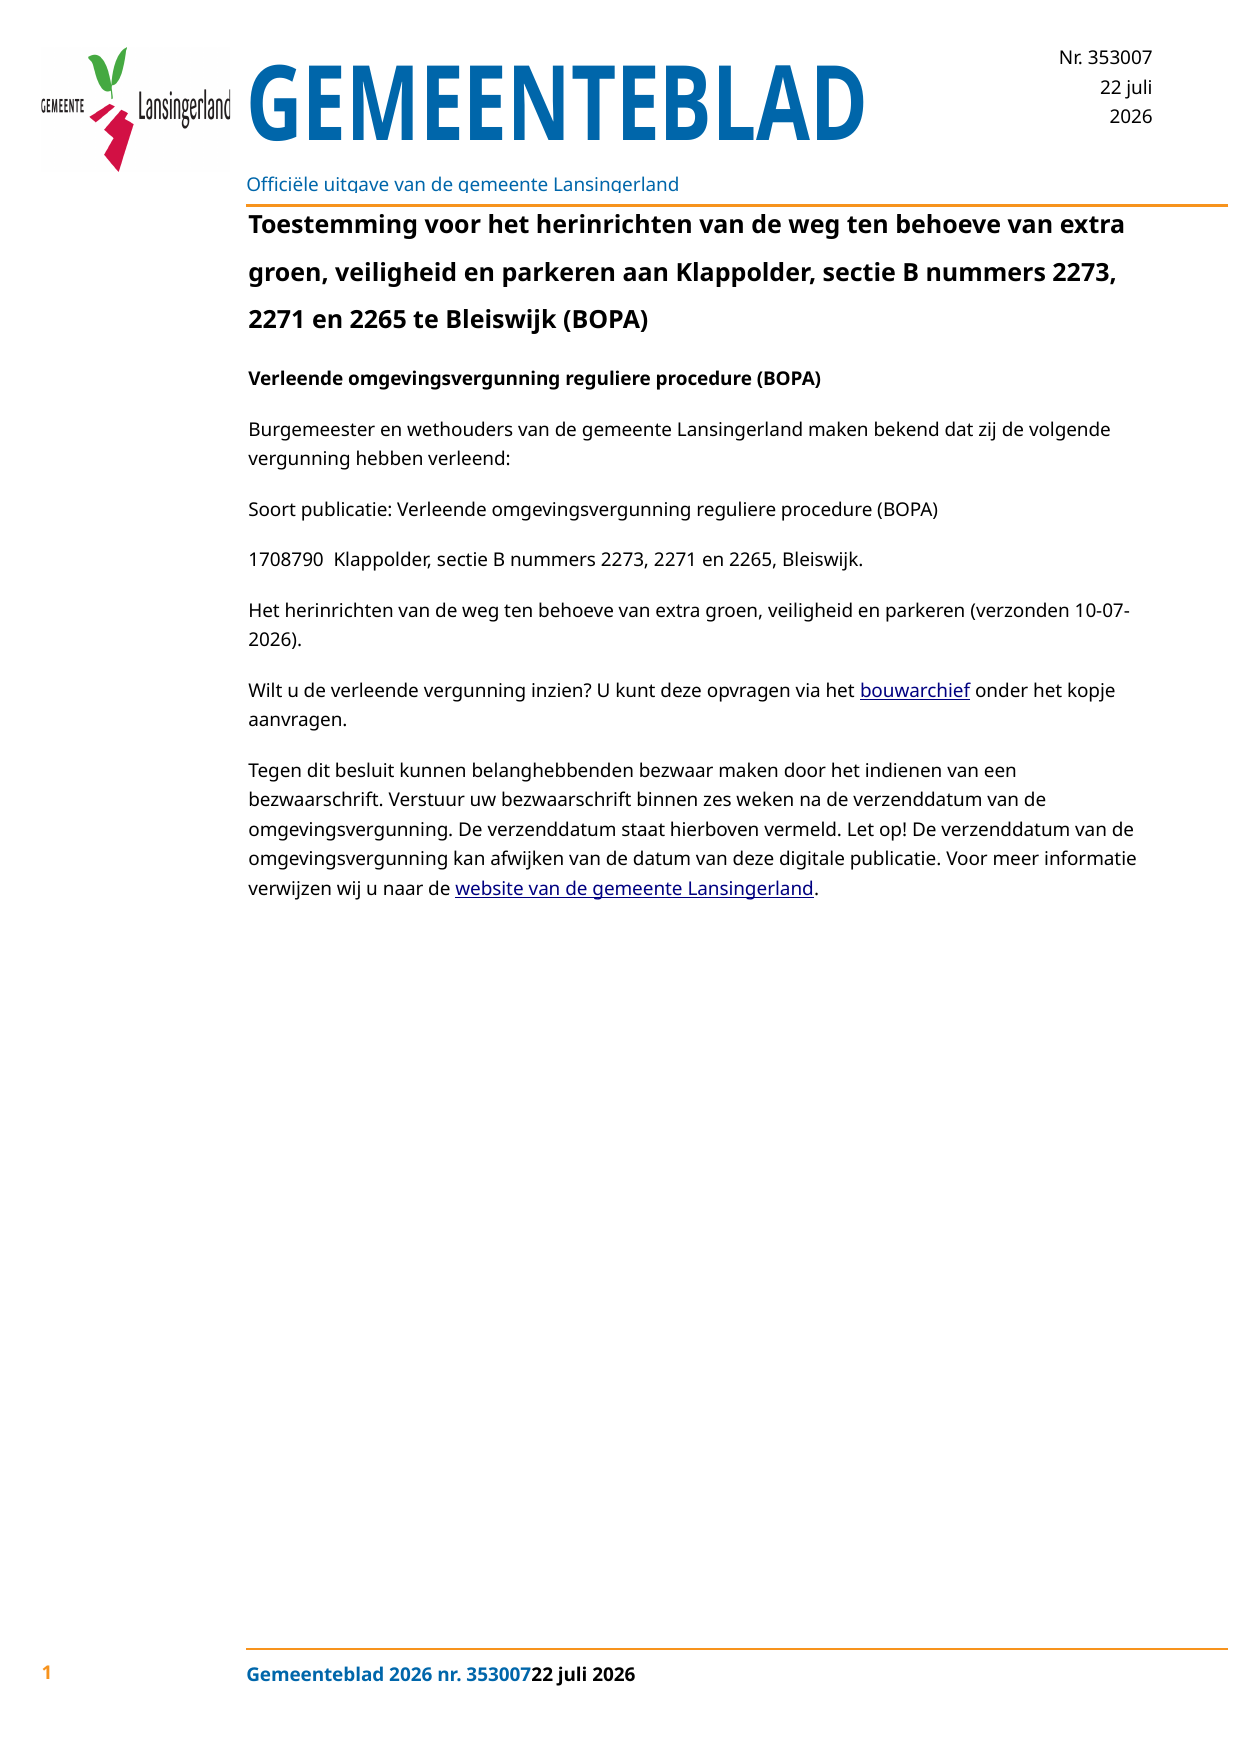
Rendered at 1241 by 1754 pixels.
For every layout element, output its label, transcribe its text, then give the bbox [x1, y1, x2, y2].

text Soort publicatie: Verleende omgevingsvergunning reguliere procedure (BOPA) [248, 496, 1152, 522]
text 1708790 Klappolder, sectie B nummers 2273, 2271 en 2265, Bleiswijk. [248, 546, 1152, 572]
text Tegen dit besluit kunnen belanghebbenden bezwaar maken door het indienen van een bezwaarschrift. Verstuur uw bezwaarschrift binnen zes weken na de verzenddatum van de omgevingsvergunning. De verzenddatum staat hierboven vermeld. Let op! De verzenddatum van de omgevingsvergunning kan afwijken van de datum van deze digitale publicatie. Voor meer informatie verwijzen wij u naar de website van de gemeente Lansingerland. [248, 757, 1152, 901]
text Burgemeester en wethouders van de gemeente Lansingerland maken bekend dat zij de volgende vergunning hebben verleend: [248, 416, 1152, 471]
text Wilt u de verleende vergunning inzien? U kunt deze opvragen via het bouwarchief onder het kopje aanvragen. [248, 677, 1152, 732]
text Toestemming voor het herinrichten van de weg ten behoeve van extra groen, veiligheid en parkeren aan Klappolder, sectie B nummers 2273, 2271 en 2265 te Bleiswijk (BOPA) [248, 207, 1152, 336]
text Verleende omgevingsvergunning reguliere procedure (BOPA) [248, 366, 1152, 391]
text Het herinrichten van de weg ten behoeve van extra groen, veiligheid en parkeren (verzonden 10-07-2026). [248, 597, 1152, 652]
picture [41, 47, 231, 172]
